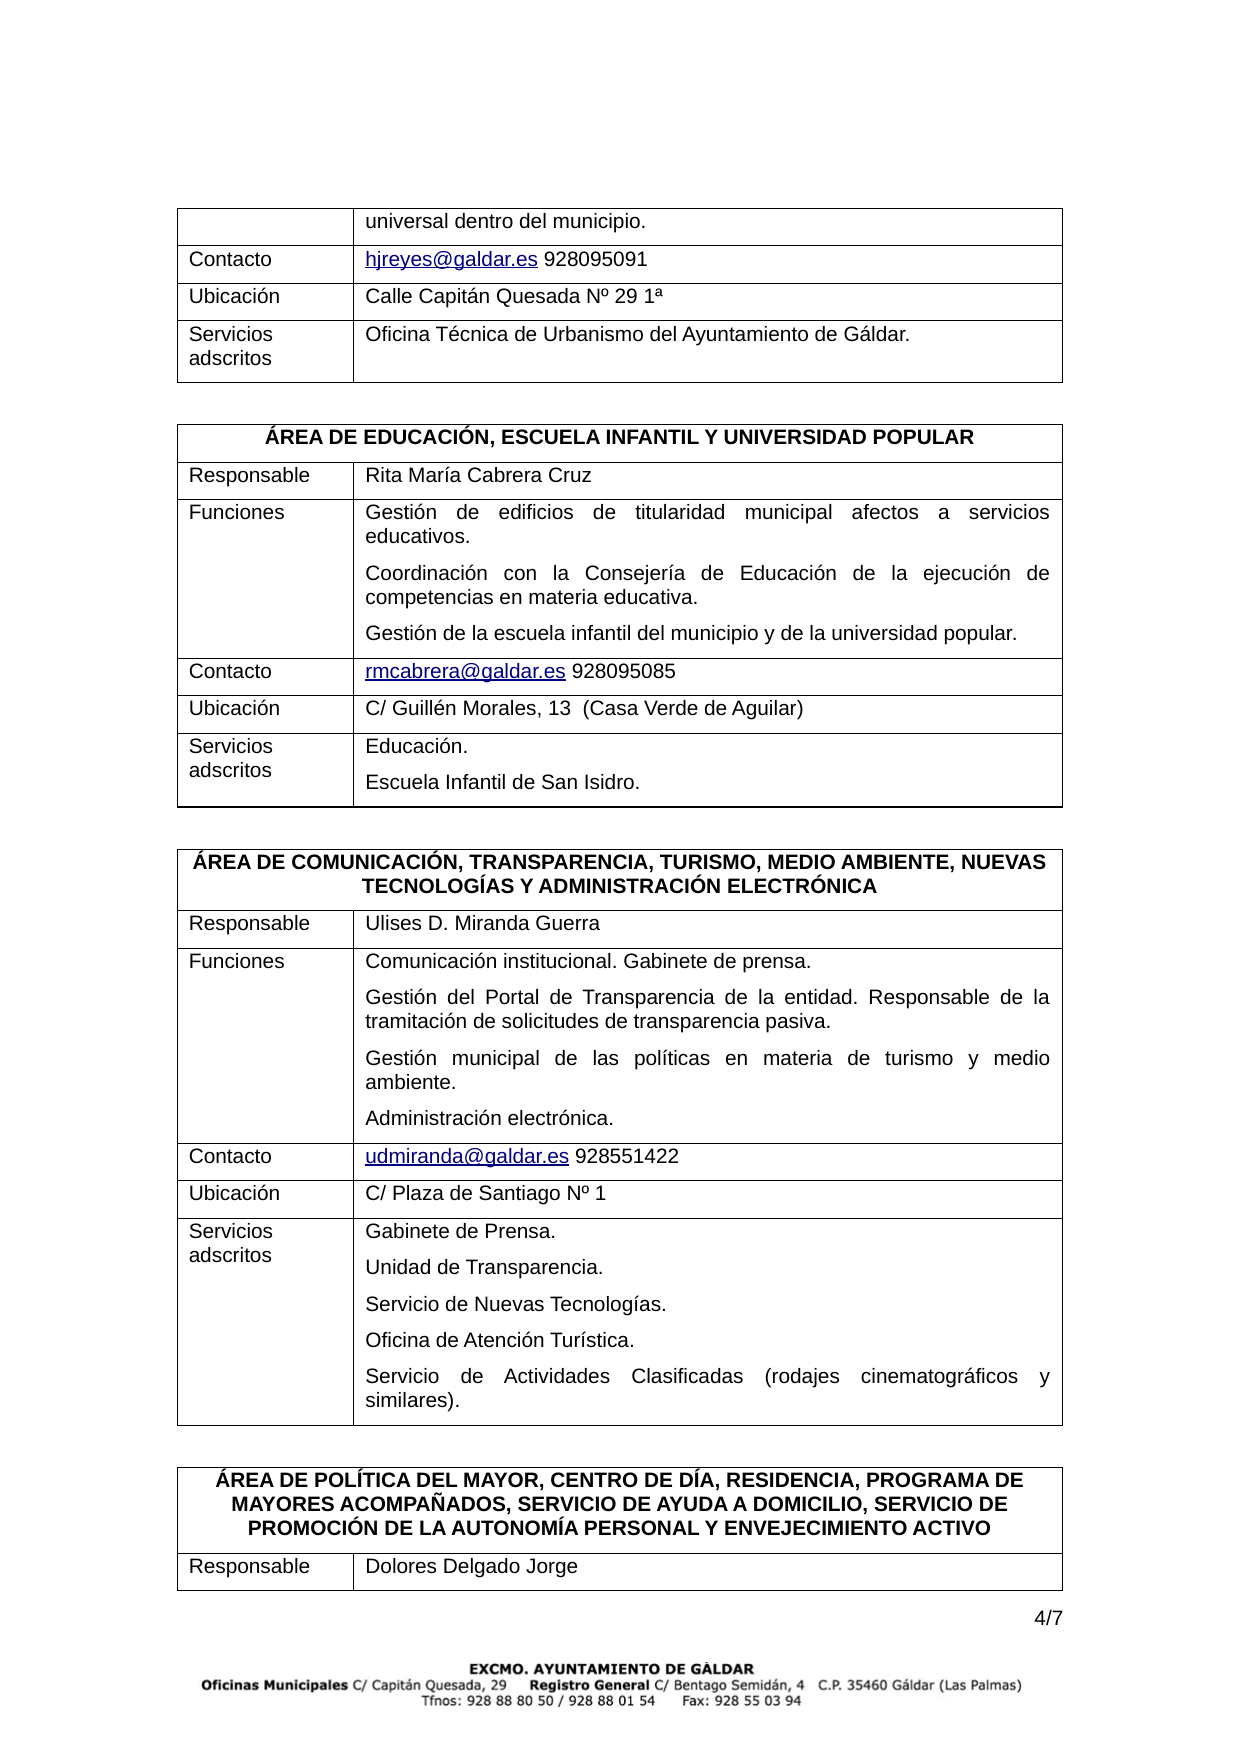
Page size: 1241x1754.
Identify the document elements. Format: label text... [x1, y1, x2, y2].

table_cell Servicios adscritos [178, 734, 353, 806]
table_header ÁREA DE EDUCACIÓN, ESCUELA INFANTIL Y UNIVERSIDAD POPULAR [178, 425, 1062, 462]
table_cell C/ Guillén Morales, 13 (Casa Verde de Aguilar) [354, 696, 1062, 732]
table_cell Contacto [178, 246, 353, 283]
table_cell Gabinete de Prensa. Unidad de Transparencia. Servicio de Nuevas Tecnologías. Oficina de Atención Turística. Servicio de Actividades Clasificadas (rodajes cinematográficos y similares). [354, 1219, 1062, 1425]
table_cell Ubicación [178, 696, 353, 732]
table_cell rmcabrera@galdar.es 928095085 [354, 659, 1062, 695]
table_header ÁREA DE POLÍTICA DEL MAYOR, CENTRO DE DÍA, RESIDENCIA, PROGRAMA DE MAYORES ACOMPAÑADOS, SERVICIO DE AYUDA A DOMICILIO, SERVICIO DE PROMOCIÓN DE LA AUTONOMÍA PERSONAL Y ENVEJECIMIENTO ACTIVO [178, 1468, 1062, 1552]
table_cell Servicios adscritos [178, 321, 353, 382]
table_cell Responsable [178, 463, 353, 499]
table_cell Funciones [178, 949, 353, 1142]
table_cell universal dentro del municipio. [354, 209, 1062, 245]
table_cell Dolores Delgado Jorge [354, 1554, 1062, 1590]
table_cell hjreyes@galdar.es 928095091 [354, 246, 1062, 283]
table_cell [178, 209, 353, 245]
table_cell Ubicación [178, 1181, 353, 1217]
table_cell udmiranda@galdar.es 928551422 [354, 1144, 1062, 1180]
table_cell Ulises D. Miranda Guerra [354, 911, 1062, 948]
table_cell Servicios adscritos [178, 1219, 353, 1425]
table_cell Contacto [178, 659, 353, 695]
table_cell Ubicación [178, 284, 353, 320]
table_cell Contacto [178, 1144, 353, 1180]
table_cell Funciones [178, 500, 353, 657]
table_cell Educación. Escuela Infantil de San Isidro. [354, 734, 1062, 806]
table_cell Responsable [178, 1554, 353, 1590]
table_cell Calle Capitán Quesada Nº 29 1ª [354, 284, 1062, 320]
table_header ÁREA DE COMUNICACIÓN, TRANSPARENCIA, TURISMO, MEDIO AMBIENTE, NUEVAS TECNOLOGÍAS Y ADMINISTRACIÓN ELECTRÓNICA [178, 850, 1062, 910]
table_cell Rita María Cabrera Cruz [354, 463, 1062, 499]
table_cell Oficina Técnica de Urbanismo del Ayuntamiento de Gáldar. [354, 321, 1062, 382]
table_cell Responsable [178, 911, 353, 948]
table_cell Comunicación institucional. Gabinete de prensa. Gestión del Portal de Transparencia de la entidad. Responsable de la tramitación de solicitudes de transparencia pasiva. Gestión municipal de las políticas en materia de turismo y medio ambiente. Administración electrónica. [354, 949, 1062, 1142]
table_cell C/ Plaza de Santiago Nº 1 [354, 1181, 1062, 1217]
table_cell Gestión de edificios de titularidad municipal afectos a servicios educativos. Coordinación con la Consejería de Educación de la ejecución de competencias en materia educativa. Gestión de la escuela infantil del municipio y de la universidad popular. [354, 500, 1062, 657]
